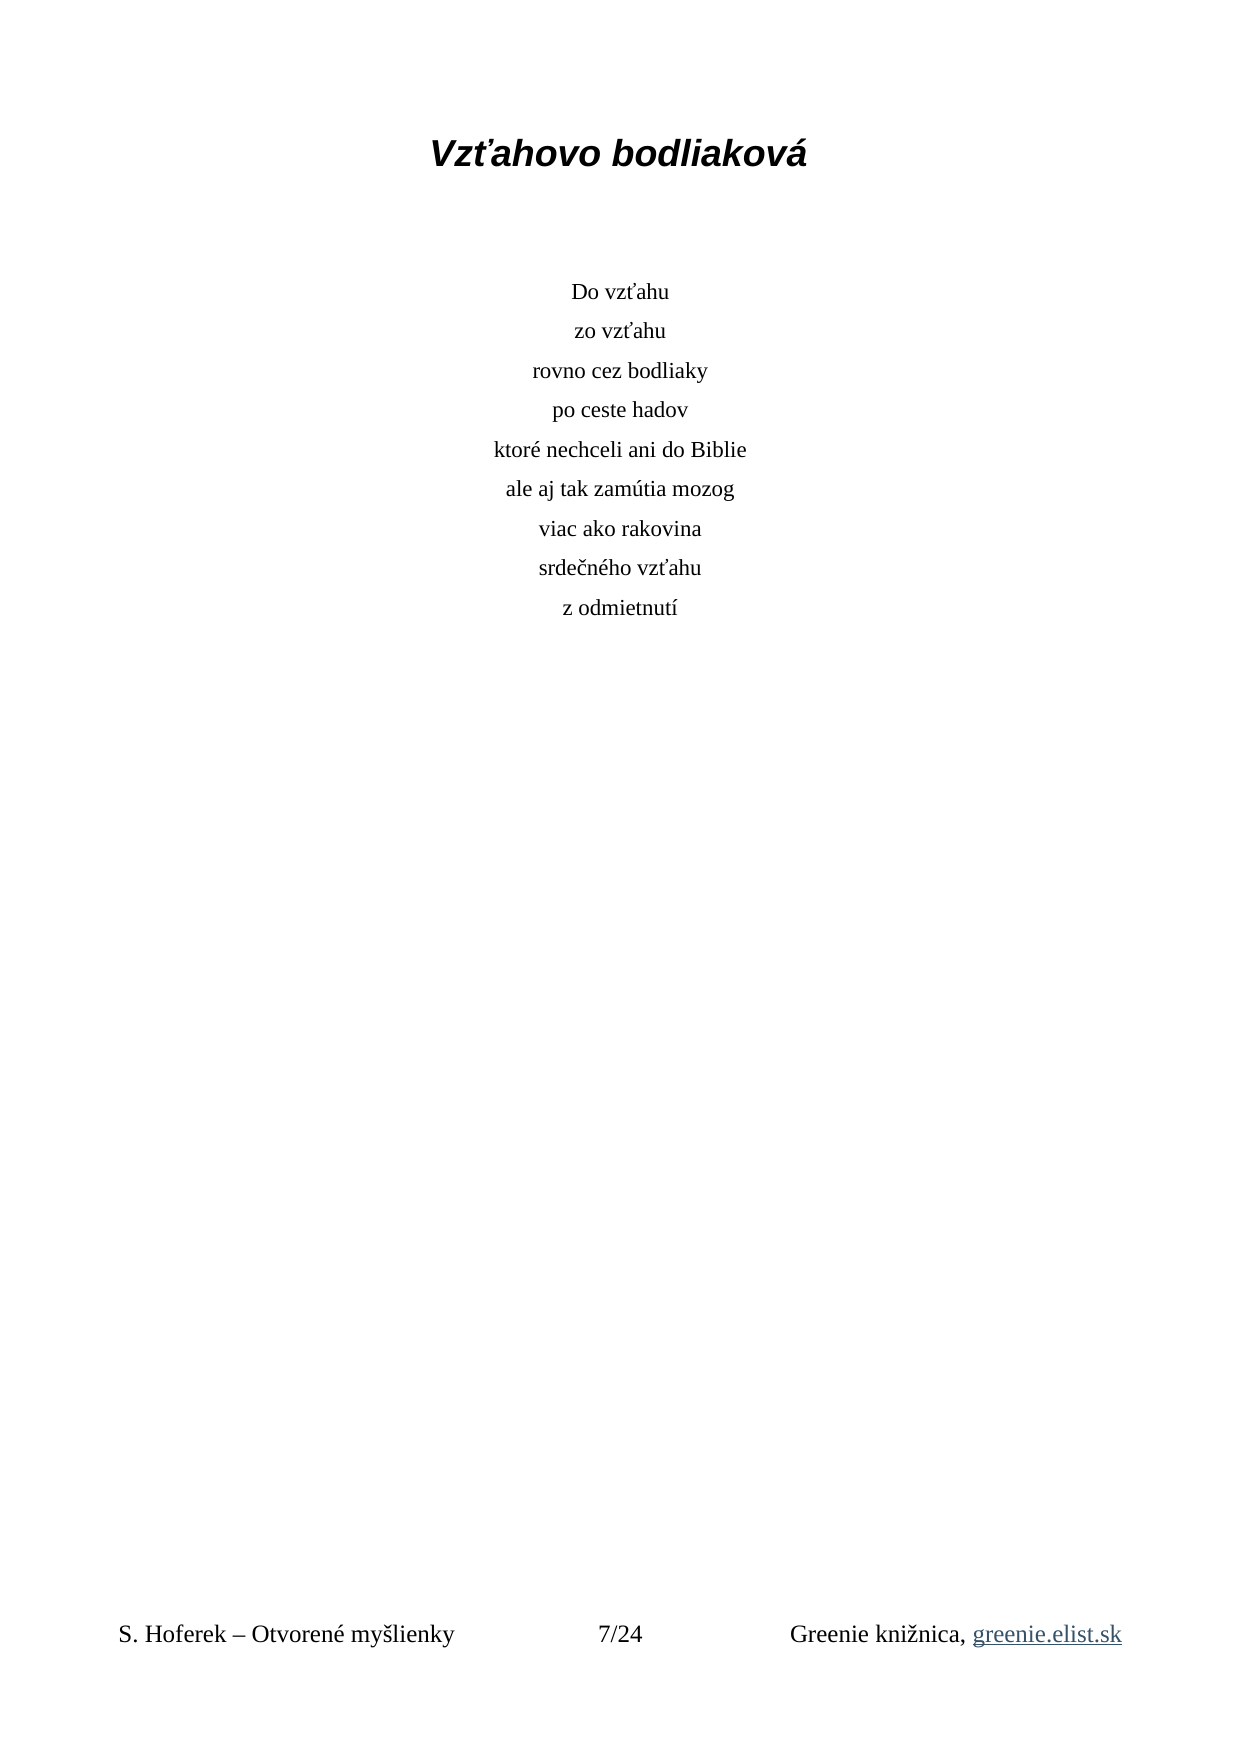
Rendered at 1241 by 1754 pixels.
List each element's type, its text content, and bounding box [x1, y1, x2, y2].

text Do vzťahu zo vzťahu rovno cez bodliaky po ceste hadov ktoré nechceli ani do Biblie ale aj tak zamútia mozog viac ako rakovina srdečného vzťahu z odmietnutí [106, 278, 1134, 620]
subtitle Vzťahovo bodliaková [106, 131, 1134, 174]
